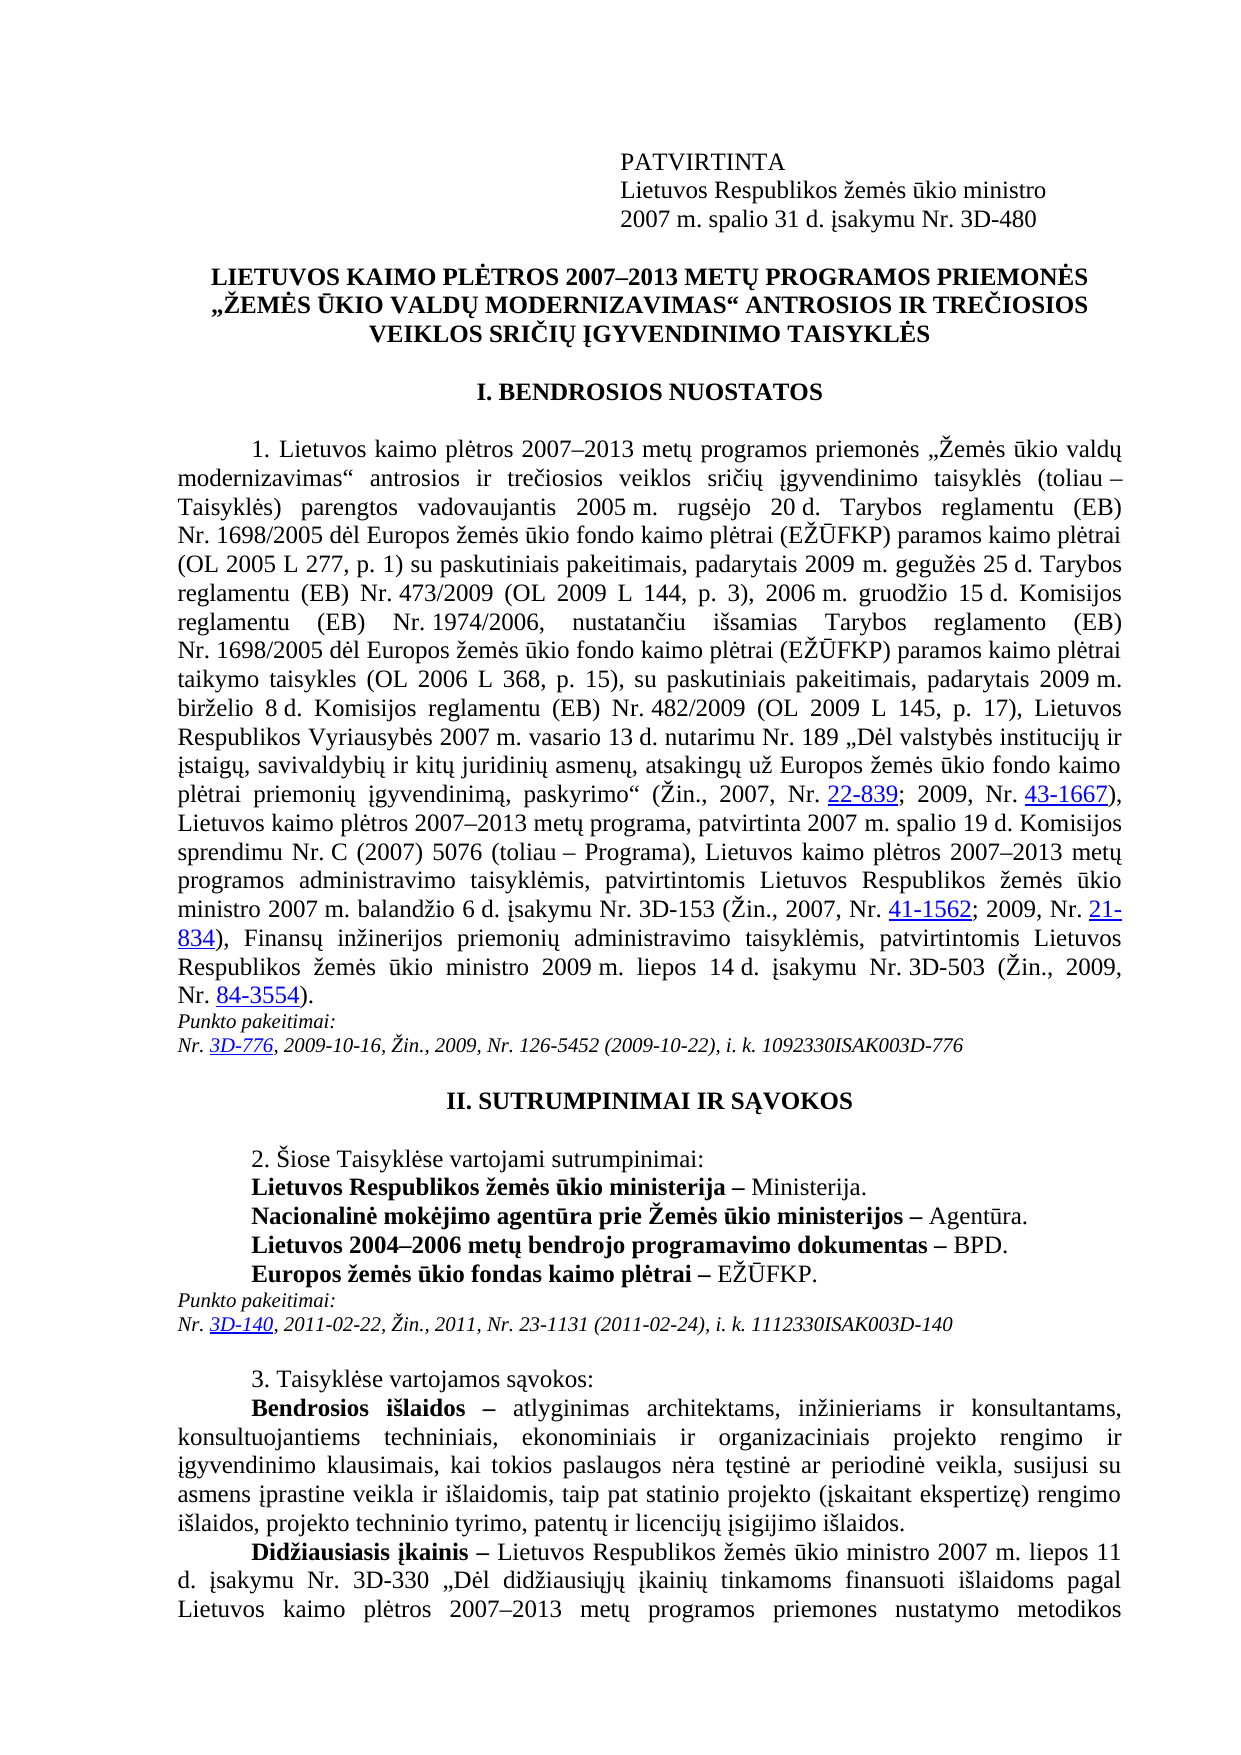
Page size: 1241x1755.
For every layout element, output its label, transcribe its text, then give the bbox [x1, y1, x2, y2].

text I. BENDROSIOS NUOSTATOS [177, 377, 1122, 406]
text Nr. 3D-776, 2009-10-16, Žin., 2009, Nr. 126-5452 (2009-10-22), i. k. 1092330ISAK003D-776 [177, 1033, 1122, 1057]
text Lietuvos 2004–2006 metų bendrojo programavimo dokumentas – BPD. [177, 1230, 1122, 1259]
text Europos žemės ūkio fondas kaimo plėtrai – EŽŪFKP. [177, 1259, 1122, 1287]
text Nacionalinė mokėjimo agentūra prie Žemės ūkio ministerijos – Agentūra. [177, 1201, 1122, 1230]
text Bendrosios išlaidos – atlyginimas architektams, inžinieriams ir konsultantams, konsultuojantiems techniniais, ekonominiais ir organizaciniais projekto rengimo ir įgyvendinimo klausimais, kai tokios paslaugos nėra tęstinė ar periodinė veikla, susijusi su asmens įprastine veikla ir išlaidomis, taip pat statinio projekto (įskaitant ekspertizę) rengimo išlaidos, projekto techninio tyrimo, patentų ir licencijų įsigijimo išlaidos. [177, 1393, 1122, 1537]
text 2007 m. spalio 31 d. įsakymu Nr. 3D-480 [620, 204, 1122, 233]
text II. SUTRUMPINIMAI IR SĄVOKOS [177, 1086, 1122, 1115]
text Didžiausiasis įkainis – Lietuvos Respublikos žemės ūkio ministro 2007 m. liepos 11 d. įsakymu Nr. 3D-330 „Dėl didžiausiųjų įkainių tinkamoms finansuoti išlaidoms pagal Lietuvos kaimo plėtros 2007–2013 metų programos priemones nustatymo metodikos [177, 1537, 1122, 1623]
text Lietuvos Respublikos žemės ūkio ministro [620, 176, 1122, 204]
text 2. Šiose Taisyklėse vartojami sutrumpinimai: [177, 1144, 1122, 1172]
text 1. Lietuvos kaimo plėtros 2007–2013 metų programos priemonės „Žemės ūkio valdų modernizavimas“ antrosios ir trečiosios veiklos sričių įgyvendinimo taisyklės (toliau – Taisyklės) parengtos vadovaujantis 2005 m. rugsėjo 20 d. Tarybos reglamentu (EB) Nr. 1698/2005 dėl Europos žemės ūkio fondo kaimo plėtrai (EŽŪFKP) paramos kaimo plėtrai (OL 2005 L 277, p. 1) su paskutiniais pakeitimais, padarytais 2009 m. gegužės 25 d. Tarybos reglamentu (EB) Nr. 473/2009 (OL 2009 L 144, p. 3), 2006 m. gruodžio 15 d. Komisijos reglamentu (EB) Nr. 1974/2006, nustatančiu išsamias Tarybos reglamento (EB) Nr. 1698/2005 dėl Europos žemės ūkio fondo kaimo plėtrai (EŽŪFKP) paramos kaimo plėtrai taikymo taisykles (OL 2006 L 368, p. 15), su paskutiniais pakeitimais, padarytais 2009 m. birželio 8 d. Komisijos reglamentu (EB) Nr. 482/2009 (OL 2009 L 145, p. 17), Lietuvos Respublikos Vyriausybės 2007 m. vasario 13 d. nutarimu Nr. 189 „Dėl valstybės institucijų ir įstaigų, savivaldybių ir kitų juridinių asmenų, atsakingų už Europos žemės ūkio fondo kaimo plėtrai priemonių įgyvendinimą, paskyrimo“ (Žin., 2007, Nr. 22-839; 2009, Nr. 43-1667), Lietuvos kaimo plėtros 2007–2013 metų programa, patvirtinta 2007 m. spalio 19 d. Komisijos sprendimu Nr. C (2007) 5076 (toliau – Programa), Lietuvos kaimo plėtros 2007–2013 metų programos administravimo taisyklėmis, patvirtintomis Lietuvos Respublikos žemės ūkio ministro 2007 m. balandžio 6 d. įsakymu Nr. 3D-153 (Žin., 2007, Nr. 41-1562; 2009, Nr. 21-834), Finansų inžinerijos priemonių administravimo taisyklėmis, patvirtintomis Lietuvos Respublikos žemės ūkio ministro 2009 m. liepos 14 d. įsakymu Nr. 3D-503 (Žin., 2009, Nr. 84-3554). [177, 434, 1122, 1009]
text 3. Taisyklėse vartojamos sąvokos: [177, 1364, 1122, 1393]
text PATVIRTINTA [620, 147, 1122, 176]
text Punkto pakeitimai: [177, 1009, 1122, 1033]
text Lietuvos Respublikos žemės ūkio ministerija – Ministerija. [177, 1172, 1122, 1201]
text Nr. 3D-140, 2011-02-22, Žin., 2011, Nr. 23-1131 (2011-02-24), i. k. 1112330ISAK003D-140 [177, 1312, 1122, 1336]
text Punkto pakeitimai: [177, 1287, 1122, 1312]
text LIETUVOS KAIMO PLĖTROS 2007–2013 METŲ PROGRAMOS PRIEMONĖS „ŽEMĖS ŪKIO VALDŲ MODERNIZAVIMAS“ ANTROSIOS IR TREČIOSIOS VEIKLOS SRIČIŲ ĮGYVENDINIMO TAISYKLĖS [177, 262, 1122, 348]
